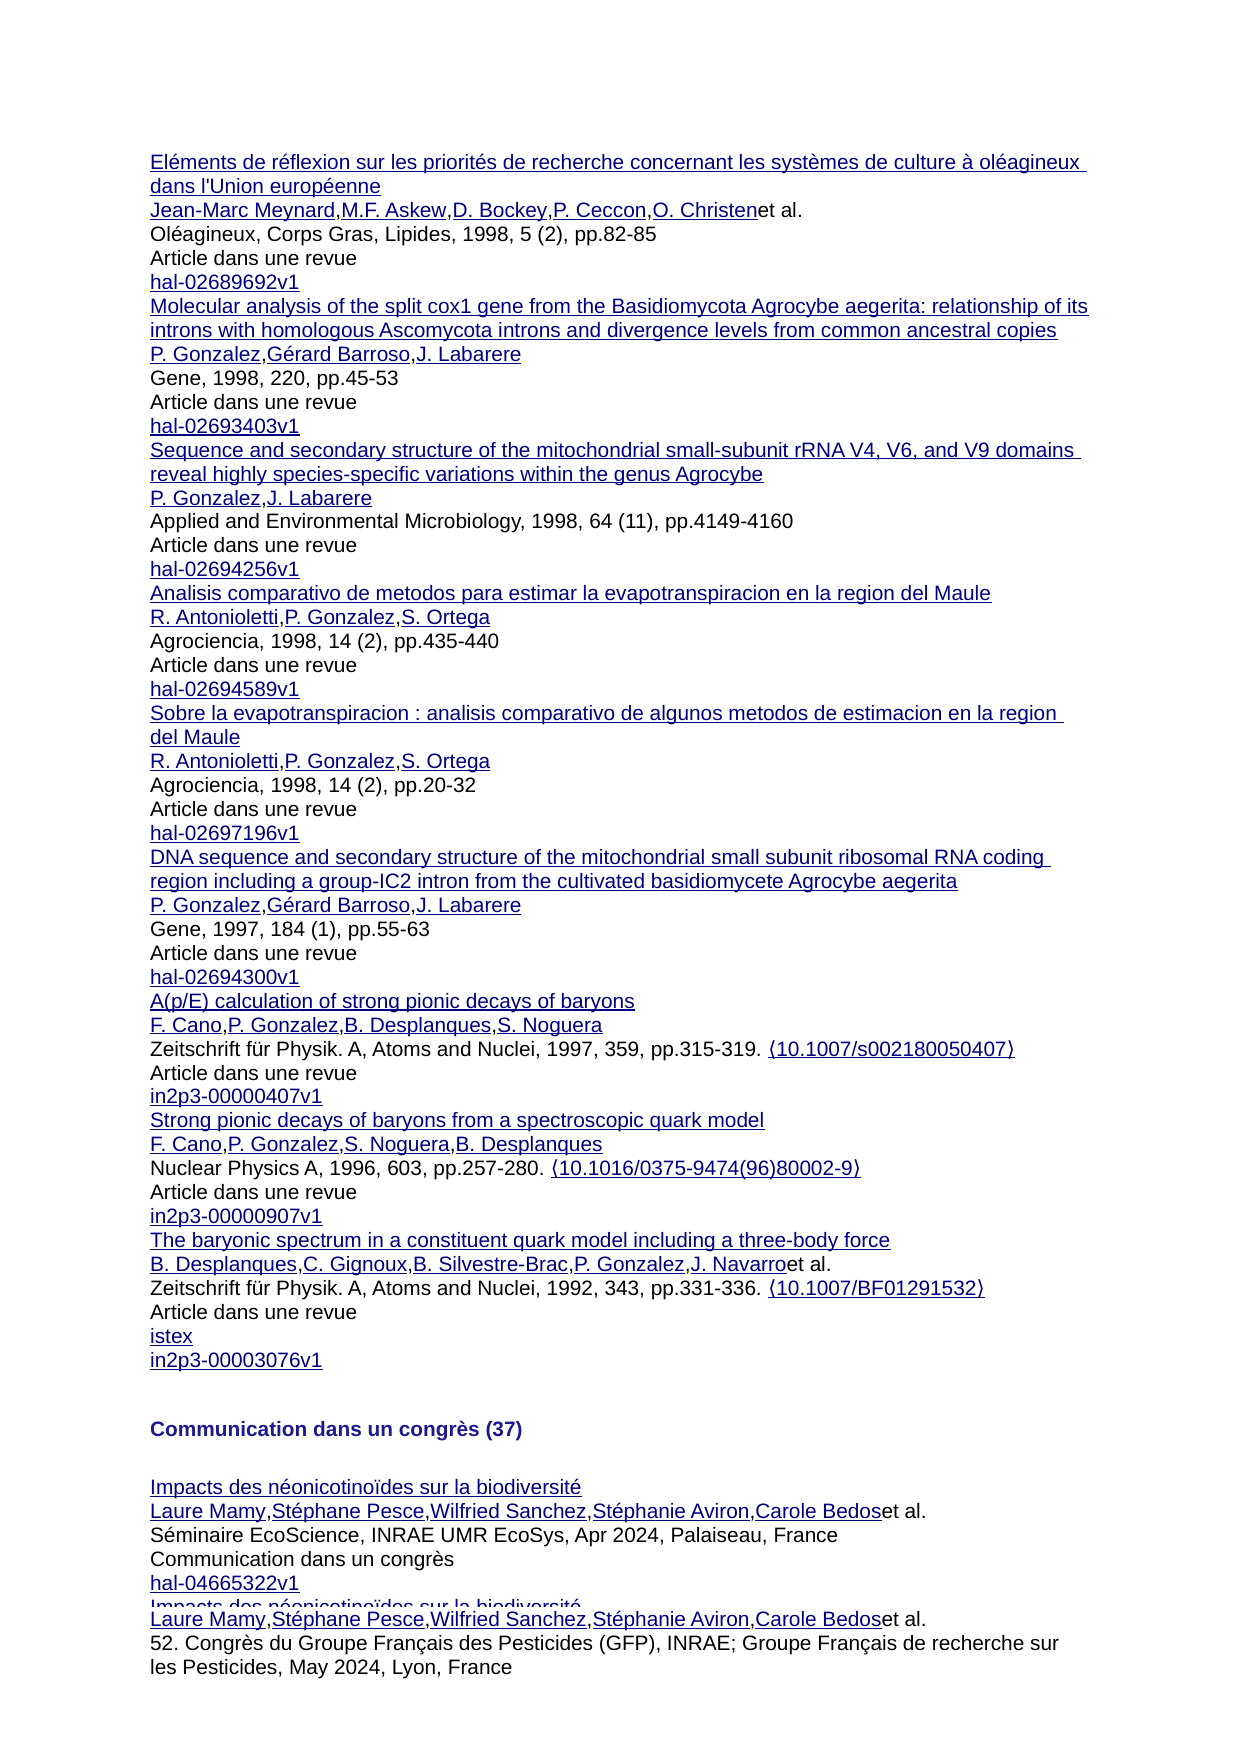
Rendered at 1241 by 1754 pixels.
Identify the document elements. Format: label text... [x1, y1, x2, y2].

table_cell Sobre la evapotranspiracion : analisis comparativo de algunos metodos de estimacion en la region del Maule R. Antonioletti,P. Gonzalez,S. Ortega Agrociencia, 1998, 14 (2), pp.20-32 Article dans une revue hal-02697196v1 [150, 701, 1090, 845]
table_cell Analisis comparativo de metodos para estimar la evapotranspiracion en la region del Maule R. Antonioletti,P. Gonzalez,S. Ortega Agrociencia, 1998, 14 (2), pp.435-440 Article dans une revue hal-02694589v1 [150, 581, 1090, 701]
table_cell A(p/E) calculation of strong pionic decays of baryons F. Cano,P. Gonzalez,B. Desplanques,S. Noguera Zeitschrift für Physik. A, Atoms and Nuclei, 1997, 359, pp.315-319. ⟨10.1007/s002180050407⟩ Article dans une revue in2p3-00000407v1 [150, 989, 1090, 1108]
subtitle Communication dans un congrès (37) [150, 1417, 1090, 1441]
table_cell Eléments de réflexion sur les priorités de recherche concernant les systèmes de culture à oléagineux dans l'Union européenne Jean-Marc Meynard,M.F. Askew,D. Bockey,P. Ceccon,O. Christenet al. Oléagineux, Corps Gras, Lipides, 1998, 5 (2), pp.82-85 Article dans une revue hal-02689692v1 [150, 150, 1090, 294]
table_cell Molecular analysis of the split cox1 gene from the Basidiomycota Agrocybe aegerita: relationship of its introns with homologous Ascomycota introns and divergence levels from common ancestral copies P. Gonzalez,Gérard Barroso,J. Labarere Gene, 1998, 220, pp.45-53 Article dans une revue hal-02693403v1 [150, 294, 1090, 437]
table_cell Impacts des néonicotinoïdes sur la biodiversité Laure Mamy,Stéphane Pesce,Wilfried Sanchez,Stéphanie Aviron,Carole Bedoset al. 52. Congrès du Groupe Français des Pesticides (GFP), INRAE; Groupe Français de recherche sur les Pesticides, May 2024, Lyon, France [150, 1595, 1090, 1679]
table_cell Sequence and secondary structure of the mitochondrial small-subunit rRNA V4, V6, and V9 domains reveal highly species-specific variations within the genus Agrocybe P. Gonzalez,J. Labarere Applied and Environmental Microbiology, 1998, 64 (11), pp.4149-4160 Article dans une revue hal-02694256v1 [150, 438, 1090, 581]
table_cell DNA sequence and secondary structure of the mitochondrial small subunit ribosomal RNA coding region including a group-IC2 intron from the cultivated basidiomycete Agrocybe aegerita P. Gonzalez,Gérard Barroso,J. Labarere Gene, 1997, 184 (1), pp.55-63 Article dans une revue hal-02694300v1 [150, 845, 1090, 988]
table_header Impacts des néonicotinoïdes sur la biodiversité Laure Mamy,Stéphane Pesce,Wilfried Sanchez,Stéphanie Aviron,Carole Bedoset al. Séminaire EcoScience, INRAE UMR EcoSys, Apr 2024, Palaiseau, France Communication dans un congrès hal-04665322v1 [150, 1475, 1090, 1595]
table_cell The baryonic spectrum in a constituent quark model including a three-body force B. Desplanques,C. Gignoux,B. Silvestre-Brac,P. Gonzalez,J. Navarroet al. Zeitschrift für Physik. A, Atoms and Nuclei, 1992, 343, pp.331-336. ⟨10.1007/BF01291532⟩ Article dans une revue istex in2p3-00003076v1 [150, 1228, 1090, 1372]
table_cell Strong pionic decays of baryons from a spectroscopic quark model F. Cano,P. Gonzalez,S. Noguera,B. Desplanques Nuclear Physics A, 1996, 603, pp.257-280. ⟨10.1016/0375-9474(96)80002-9⟩ Article dans une revue in2p3-00000907v1 [150, 1108, 1090, 1228]
